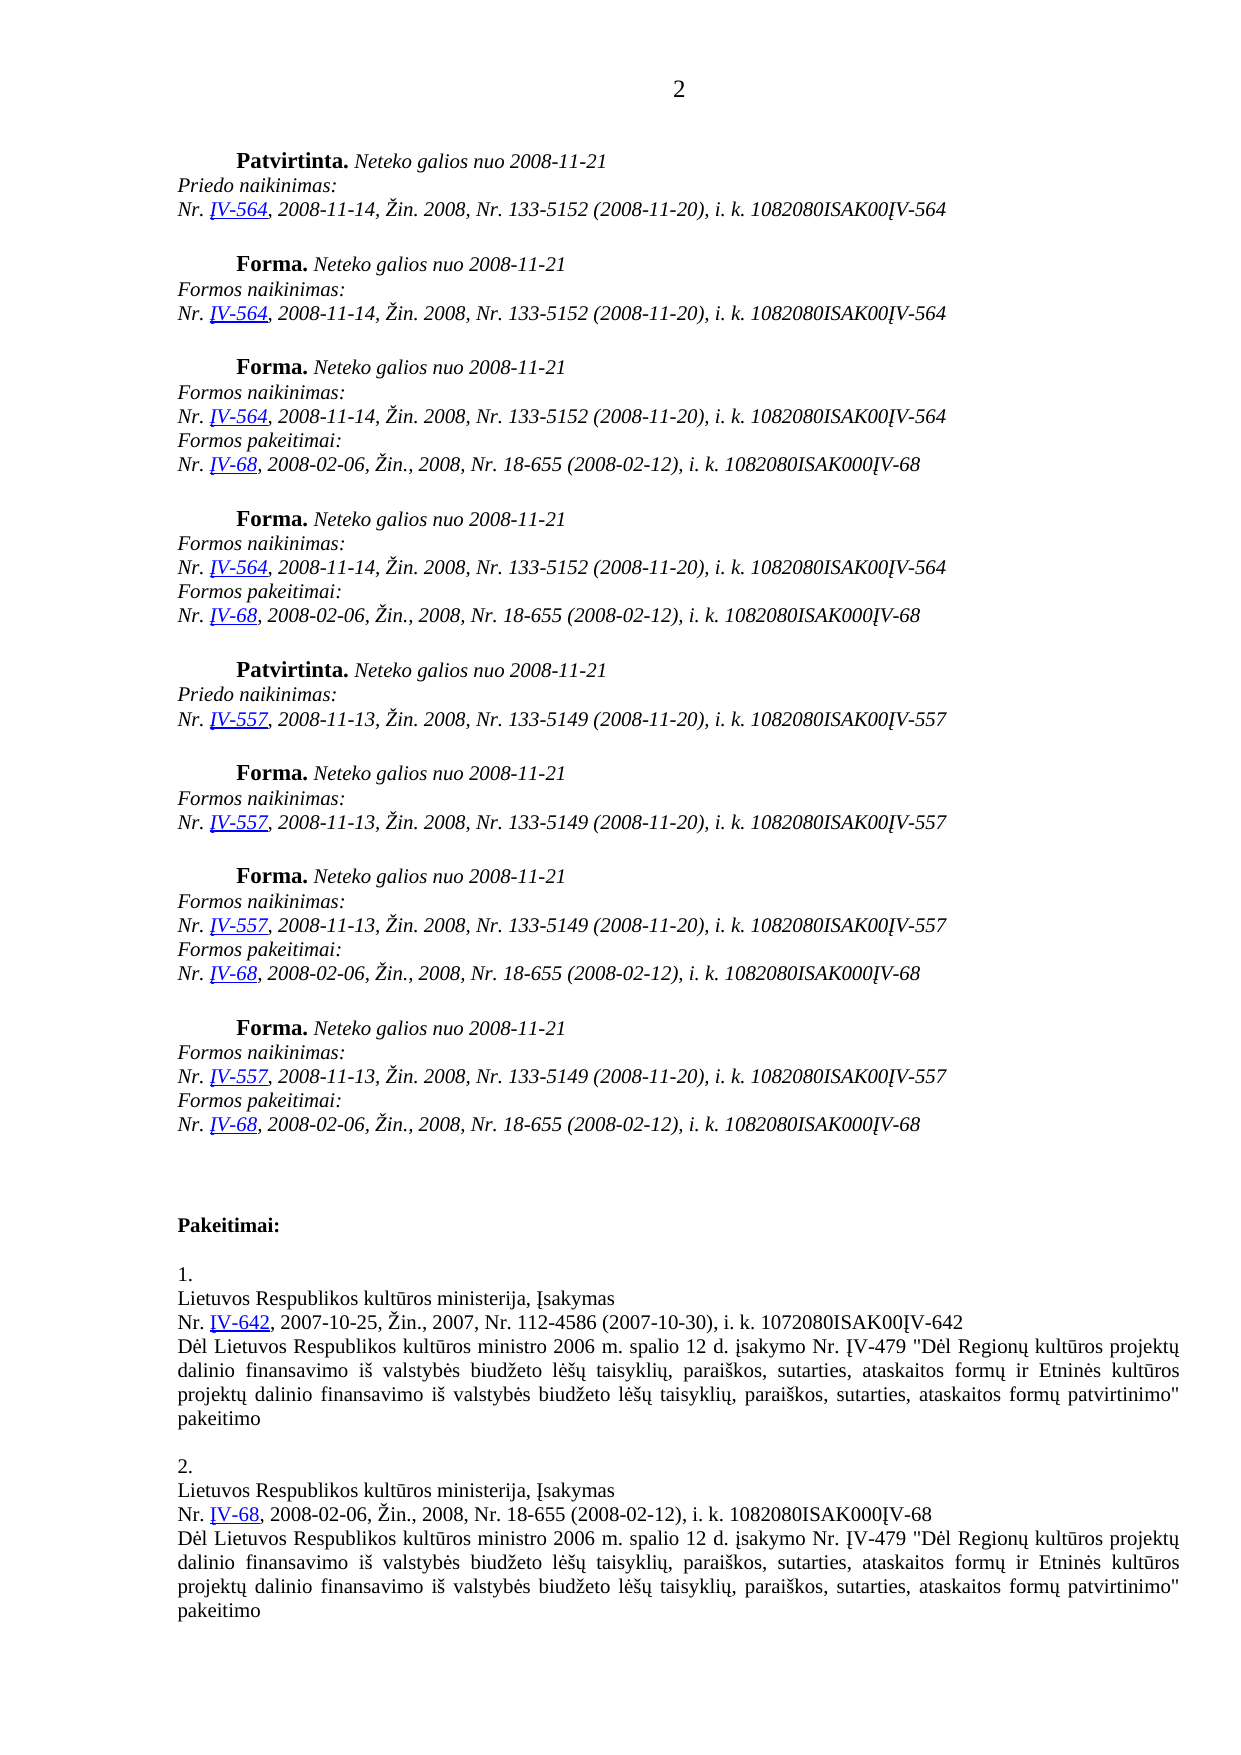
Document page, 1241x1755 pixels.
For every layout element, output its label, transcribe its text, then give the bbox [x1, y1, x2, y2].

text Nr. ĮV-68, 2008-02-06, Žin., 2008, Nr. 18-655 (2008-02-12), i. k. 1082080ISAK000ĮV-68 [177, 1502, 1181, 1526]
text Pakeitimai: [177, 1213, 1181, 1237]
text Formos naikinimas: [177, 1040, 1181, 1064]
text Nr. ĮV-68, 2008-02-06, Žin., 2008, Nr. 18-655 (2008-02-12), i. k. 1082080ISAK000ĮV-68 [177, 961, 1181, 985]
text Formos naikinimas: [177, 380, 1181, 404]
text Nr. ĮV-68, 2008-02-06, Žin., 2008, Nr. 18-655 (2008-02-12), i. k. 1082080ISAK000ĮV-68 [177, 603, 1181, 627]
text Patvirtinta. Neteko galios nuo 2008-11-21 [177, 147, 1181, 173]
text Lietuvos Respublikos kultūros ministerija, Įsakymas [177, 1286, 1181, 1309]
text 2. [177, 1454, 1181, 1478]
text Forma. Neteko galios nuo 2008-11-21 [177, 759, 1181, 786]
text 1. [177, 1261, 1181, 1286]
text Forma. Neteko galios nuo 2008-11-21 [177, 250, 1181, 276]
text Formos pakeitimai: [177, 579, 1181, 603]
text Nr. ĮV-557, 2008-11-13, Žin. 2008, Nr. 133-5149 (2008-11-20), i. k. 1082080ISAK00ĮV-557 [177, 913, 1181, 937]
text Dėl Lietuvos Respublikos kultūros ministro 2006 m. spalio 12 d. įsakymo Nr. ĮV-479 "Dėl Regionų kultūros projektų dalinio finansavimo iš valstybės biudžeto lėšų taisyklių, paraiškos, sutarties, ataskaitos formų ir Etninės kultūros projektų dalinio finansavimo iš valstybės biudžeto lėšų taisyklių, paraiškos, sutarties, ataskaitos formų patvirtinimo" pakeitimo [177, 1334, 1181, 1430]
text Formos pakeitimai: [177, 937, 1181, 961]
text Forma. Neteko galios nuo 2008-11-21 [177, 862, 1181, 889]
text Formos naikinimas: [177, 889, 1181, 913]
text Nr. ĮV-68, 2008-02-06, Žin., 2008, Nr. 18-655 (2008-02-12), i. k. 1082080ISAK000ĮV-68 [177, 452, 1181, 476]
text Formos naikinimas: [177, 276, 1181, 301]
text Nr. ĮV-564, 2008-11-14, Žin. 2008, Nr. 133-5152 (2008-11-20), i. k. 1082080ISAK00ĮV-564 [177, 197, 1181, 221]
text Lietuvos Respublikos kultūros ministerija, Įsakymas [177, 1478, 1181, 1502]
text Priedo naikinimas: [177, 682, 1181, 706]
text Nr. ĮV-642, 2007-10-25, Žin., 2007, Nr. 112-4586 (2007-10-30), i. k. 1072080ISAK00ĮV-642 [177, 1309, 1181, 1334]
text Nr. ĮV-564, 2008-11-14, Žin. 2008, Nr. 133-5152 (2008-11-20), i. k. 1082080ISAK00ĮV-564 [177, 555, 1181, 579]
text Forma. Neteko galios nuo 2008-11-21 [177, 1014, 1181, 1040]
text Formos naikinimas: [177, 531, 1181, 555]
text Nr. ĮV-557, 2008-11-13, Žin. 2008, Nr. 133-5149 (2008-11-20), i. k. 1082080ISAK00ĮV-557 [177, 706, 1181, 731]
text Forma. Neteko galios nuo 2008-11-21 [177, 505, 1181, 531]
text Nr. ĮV-564, 2008-11-14, Žin. 2008, Nr. 133-5152 (2008-11-20), i. k. 1082080ISAK00ĮV-564 [177, 301, 1181, 324]
text Formos naikinimas: [177, 786, 1181, 810]
text Nr. ĮV-68, 2008-02-06, Žin., 2008, Nr. 18-655 (2008-02-12), i. k. 1082080ISAK000ĮV-68 [177, 1112, 1181, 1136]
text Formos pakeitimai: [177, 428, 1181, 452]
text Formos pakeitimai: [177, 1088, 1181, 1112]
text Nr. ĮV-564, 2008-11-14, Žin. 2008, Nr. 133-5152 (2008-11-20), i. k. 1082080ISAK00ĮV-564 [177, 404, 1181, 428]
text Nr. ĮV-557, 2008-11-13, Žin. 2008, Nr. 133-5149 (2008-11-20), i. k. 1082080ISAK00ĮV-557 [177, 810, 1181, 834]
text Forma. Neteko galios nuo 2008-11-21 [177, 353, 1181, 380]
text Priedo naikinimas: [177, 173, 1181, 197]
text Nr. ĮV-557, 2008-11-13, Žin. 2008, Nr. 133-5149 (2008-11-20), i. k. 1082080ISAK00ĮV-557 [177, 1064, 1181, 1088]
text Dėl Lietuvos Respublikos kultūros ministro 2006 m. spalio 12 d. įsakymo Nr. ĮV-479 "Dėl Regionų kultūros projektų dalinio finansavimo iš valstybės biudžeto lėšų taisyklių, paraiškos, sutarties, ataskaitos formų ir Etninės kultūros projektų dalinio finansavimo iš valstybės biudžeto lėšų taisyklių, paraiškos, sutarties, ataskaitos formų patvirtinimo" pakeitimo [177, 1526, 1181, 1622]
text Patvirtinta. Neteko galios nuo 2008-11-21 [177, 656, 1181, 682]
